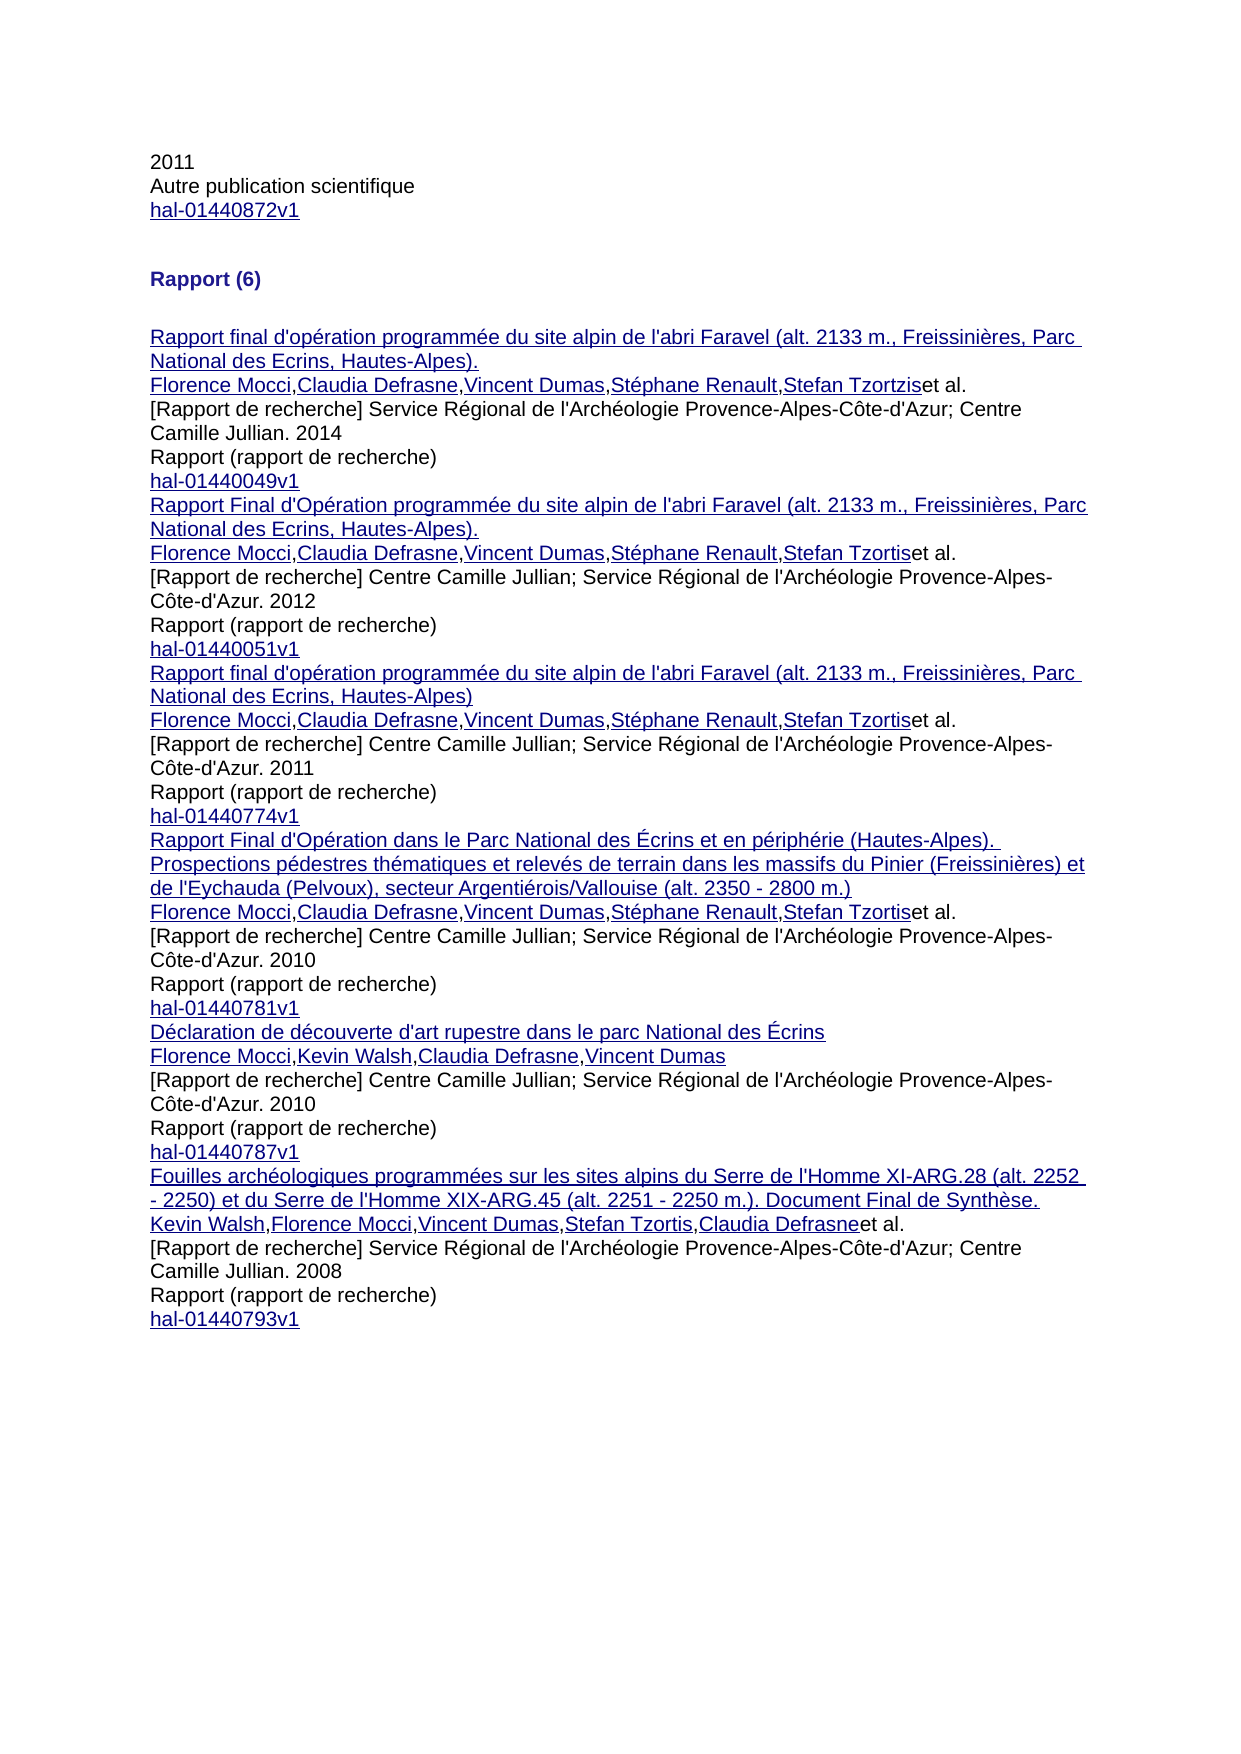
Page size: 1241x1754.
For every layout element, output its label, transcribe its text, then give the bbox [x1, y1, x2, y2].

table_cell Fouilles archéologiques programmées sur les sites alpins du Serre de l'Homme XI-ARG.28 (alt. 2252 - 2250) et du Serre de l'Homme XIX-ARG.45 (alt. 2251 - 2250 m.). Document Final de Synthèse. Kevin Walsh,Florence Mocci,Vincent Dumas,Stefan Tzortis,Claudia Defrasneet al. [Rapport de recherche] Service Régional de l'Archéologie Provence-Alpes-Côte-d'Azur; Centre Camille Jullian. 2008 Rapport (rapport de recherche) hal-01440793v1 [150, 1164, 1090, 1331]
table_cell Rapport Final d'Opération dans le Parc National des Écrins et en périphérie (Hautes-Alpes). Prospections pédestres thématiques et relevés de terrain dans les massifs du Pinier (Freissinières) et de l'Eychauda (Pelvoux), secteur Argentiérois/Vallouise (alt. 2350 - 2800 m.) Florence Mocci,Claudia Defrasne,Vincent Dumas,Stéphane Renault,Stefan Tzortiset al. [Rapport de recherche] Centre Camille Jullian; Service Régional de l'Archéologie Provence-Alpes-Côte-d'Azur. 2010 Rapport (rapport de recherche) hal-01440781v1 [150, 828, 1090, 1020]
table_cell Déclaration de découverte d'art rupestre dans le parc National des Écrins Florence Mocci,Kevin Walsh,Claudia Defrasne,Vincent Dumas [Rapport de recherche] Centre Camille Jullian; Service Régional de l'Archéologie Provence-Alpes-Côte-d'Azur. 2010 Rapport (rapport de recherche) hal-01440787v1 [150, 1020, 1090, 1163]
table_cell Rapport final d'opération programmée du site alpin de l'abri Faravel (alt. 2133 m., Freissinières, Parc National des Ecrins, Hautes-Alpes) Florence Mocci,Claudia Defrasne,Vincent Dumas,Stéphane Renault,Stefan Tzortiset al. [Rapport de recherche] Centre Camille Jullian; Service Régional de l'Archéologie Provence-Alpes-Côte-d'Azur. 2011 Rapport (rapport de recherche) hal-01440774v1 [150, 660, 1090, 828]
subtitle Rapport (6) [150, 267, 1090, 291]
table_cell Rapport Final d'Opération programmée du site alpin de l'abri Faravel (alt. 2133 m., Freissinières, Parc National des Ecrins, Hautes-Alpes). Florence Mocci,Claudia Defrasne,Vincent Dumas,Stéphane Renault,Stefan Tzortiset al. [Rapport de recherche] Centre Camille Jullian; Service Régional de l'Archéologie Provence-Alpes-Côte-d'Azur. 2012 Rapport (rapport de recherche) hal-01440051v1 [150, 493, 1090, 660]
table_cell 2011 Autre publication scientifique hal-01440872v1 [150, 150, 1090, 222]
table_header Rapport final d'opération programmée du site alpin de l'abri Faravel (alt. 2133 m., Freissinières, Parc National des Ecrins, Hautes-Alpes). Florence Mocci,Claudia Defrasne,Vincent Dumas,Stéphane Renault,Stefan Tzortziset al. [Rapport de recherche] Service Régional de l'Archéologie Provence-Alpes-Côte-d'Azur; Centre Camille Jullian. 2014 Rapport (rapport de recherche) hal-01440049v1 [150, 325, 1090, 493]
